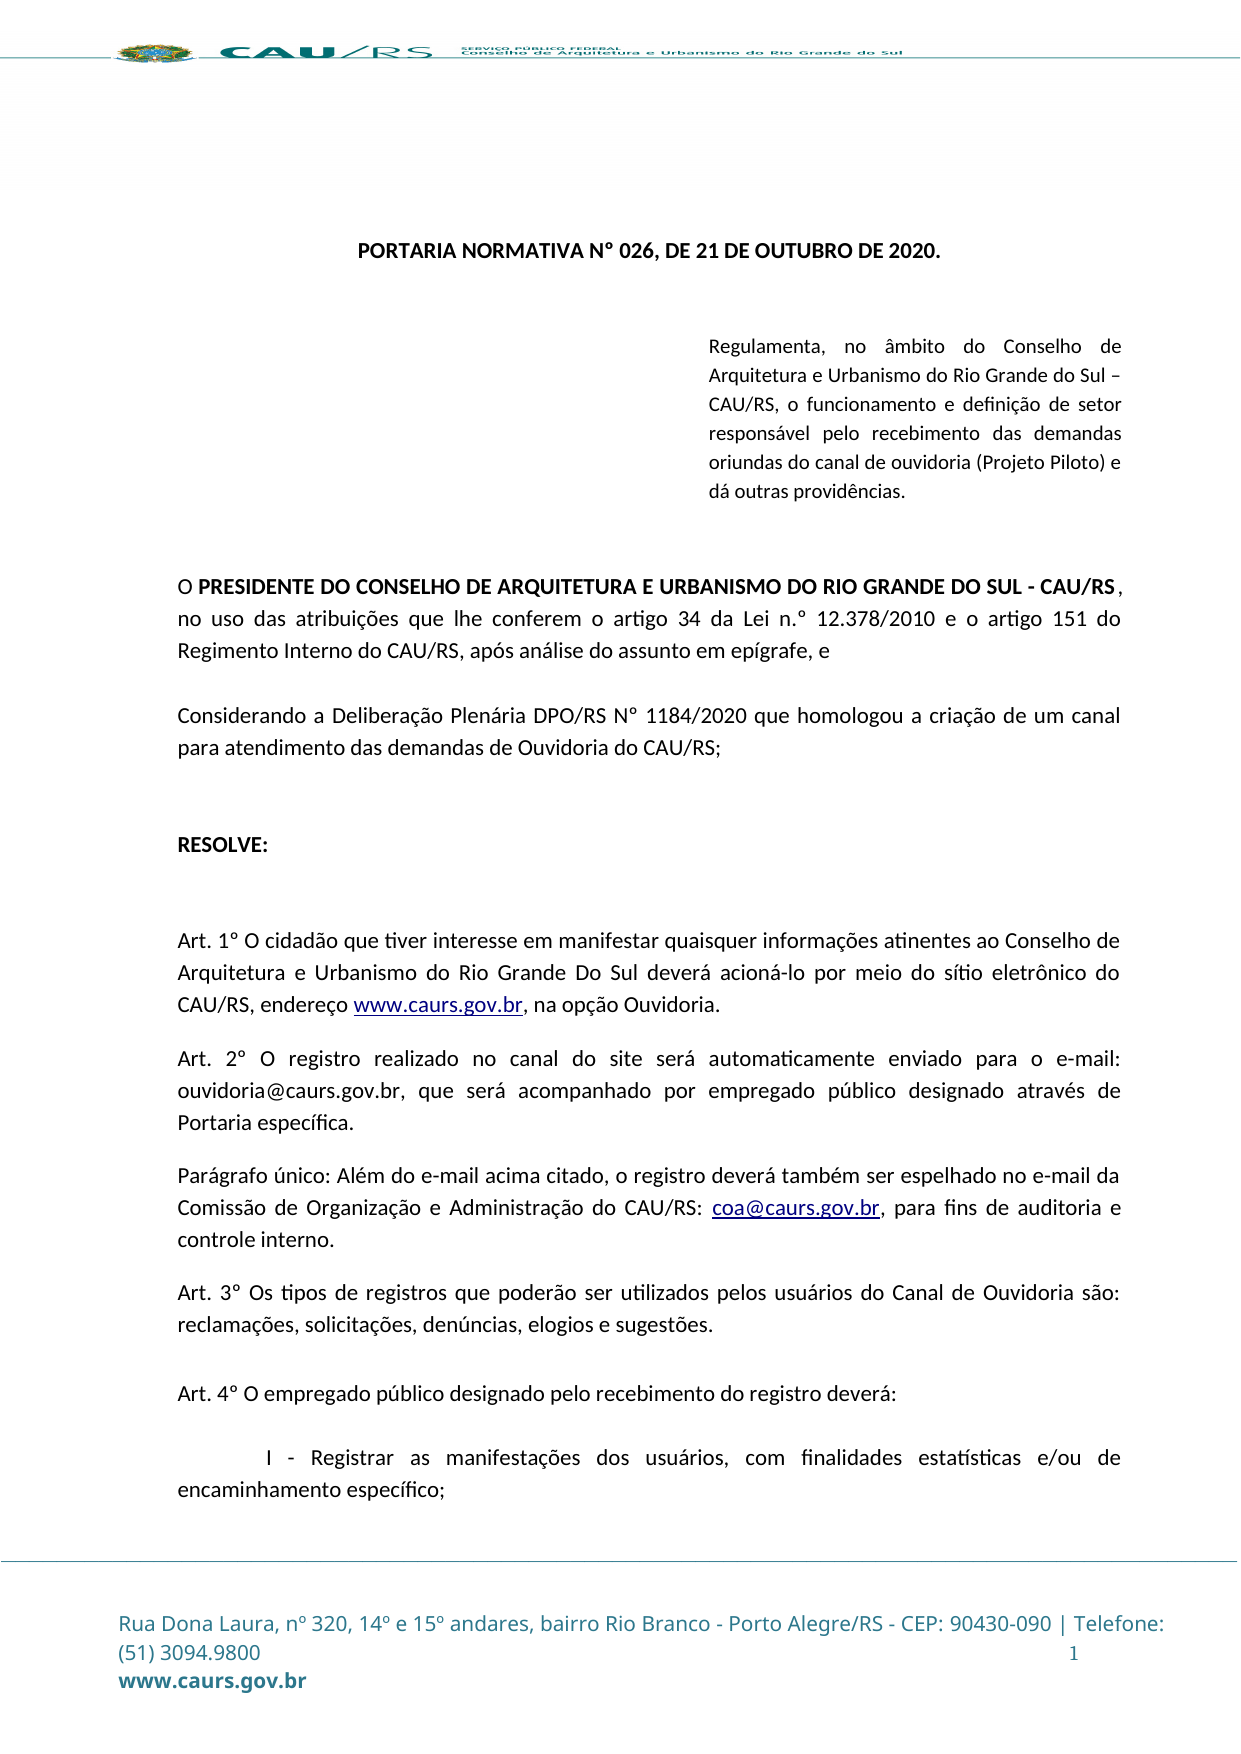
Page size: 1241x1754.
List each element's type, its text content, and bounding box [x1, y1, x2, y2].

text Art. 3º Os tipos de registros que poderão ser utilizados pelos usuários do Canal de Ouvidoria são: reclamações, solicitações, denúncias, elogios e sugestões. [177, 1278, 1122, 1339]
text Considerando a Deliberação Plenária DPO/RS Nº 1184/2020 que homologou a criação de um canal para atendimento das demandas de Ouvidoria do CAU/RS; [177, 701, 1122, 761]
text O PRESIDENTE DO CONSELHO DE ARQUITETURA E URBANISMO DO RIO GRANDE DO SUL - CAU/RS, no uso das atribuições que lhe conferem o artigo 34 da Lei n.º 12.378/2010 e o artigo 151 do Regimento Interno do CAU/RS, após análise do assunto em epígrafe, e [177, 572, 1123, 664]
text Art. 4º O empregado público designado pelo recebimento do registro deverá: [177, 1379, 1122, 1407]
text RESOLVE: [177, 830, 1122, 858]
text I - Registrar as manifestações dos usuários, com finalidades estatísticas e/ou de encaminhamento específico; [177, 1443, 1122, 1503]
text PORTARIA NORMATIVA Nº 026, DE 21 DE OUTUBRO DE 2020. [177, 236, 1122, 264]
text Art. 2º O registro realizado no canal do site será automaticamente enviado para o e-mail: ouvidoria@caurs.gov.br, que será acompanhado por empregado público designado através de Portaria específica. [177, 1044, 1122, 1136]
text Regulamenta, no âmbito do Conselho de Arquitetura e Urbanismo do Rio Grande do Sul – CAU/RS, o funcionamento e definição de setor responsável pelo recebimento das demandas oriundas do canal de ouvidoria (Projeto Piloto) e dá outras providências. [709, 333, 1122, 504]
text Parágrafo único: Além do e-mail acima citado, o registro deverá também ser espelhado no e-mail da Comissão de Organização e Administração do CAU/RS: coa@caurs.gov.br, para fins de auditoria e controle interno. [177, 1161, 1122, 1253]
text Art. 1º O cidadão que tiver interesse em manifestar quaisquer informações atinentes ao Conselho de Arquitetura e Urbanismo do Rio Grande Do Sul deverá acioná-lo por meio do sítio eletrônico do CAU/RS, endereço www.caurs.gov.br, na opção Ouvidoria. [177, 926, 1122, 1019]
